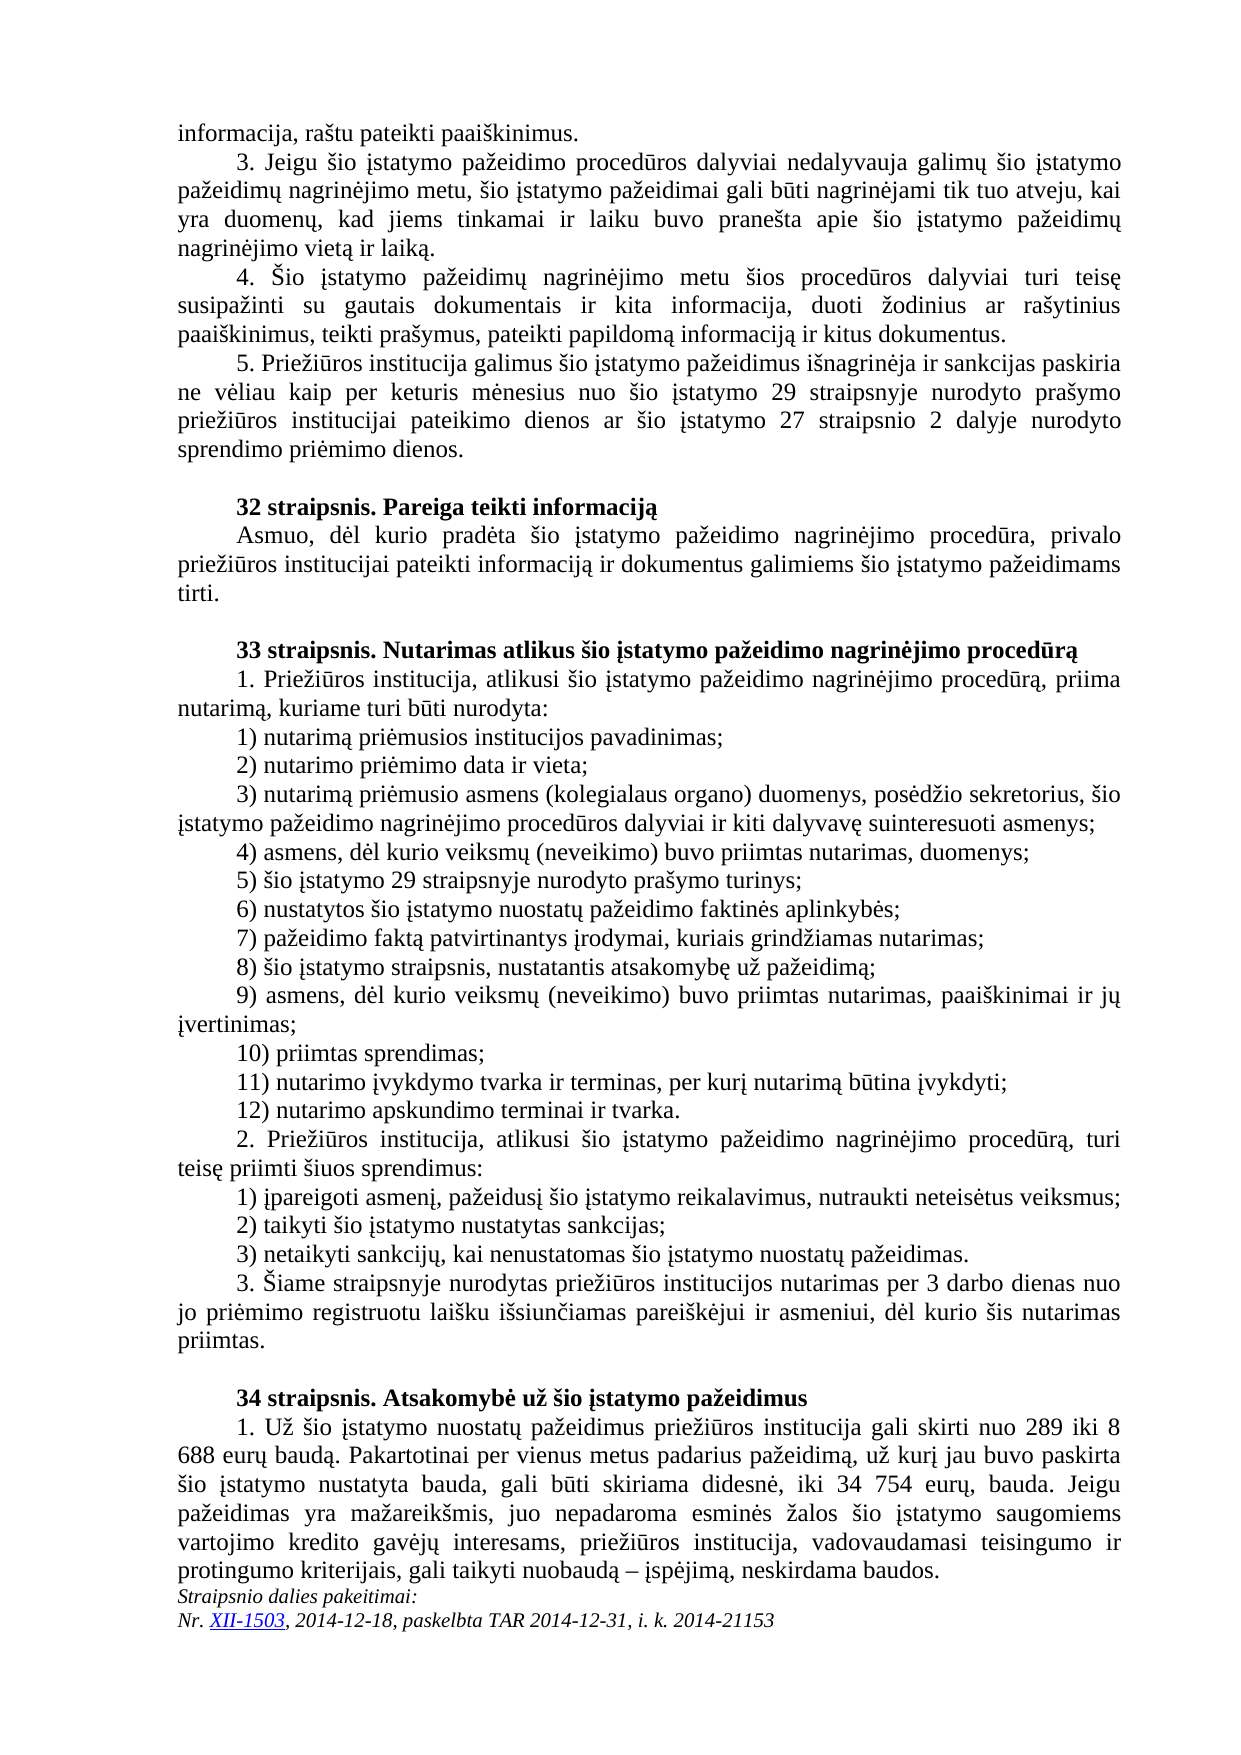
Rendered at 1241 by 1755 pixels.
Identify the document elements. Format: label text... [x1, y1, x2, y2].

text 32 straipsnis. Pareiga teikti informaciją [236, 492, 1122, 521]
text 3. Šiame straipsnyje nurodytas priežiūros institucijos nutarimas per 3 darbo dienas nuo jo priėmimo registruotu laišku išsiunčiamas pareiškėjui ir asmeniui, dėl kurio šis nutarimas priimtas. [177, 1268, 1122, 1354]
text 3) netaikyti sankcijų, kai nenustatomas šio įstatymo nuostatų pažeidimas. [177, 1239, 1122, 1268]
text 1. Priežiūros institucija, atlikusi šio įstatymo pažeidimo nagrinėjimo procedūrą, priima nutarimą, kuriame turi būti nurodyta: [177, 664, 1122, 722]
text 5) šio įstatymo 29 straipsnyje nurodyto prašymo turinys; [177, 866, 1122, 894]
text 34 straipsnis. Atsakomybė už šio įstatymo pažeidimus [236, 1383, 1122, 1412]
text 7) pažeidimo faktą patvirtinantys įrodymai, kuriais grindžiamas nutarimas; [177, 923, 1122, 952]
text 11) nutarimo įvykdymo tvarka ir terminas, per kurį nutarimą būtina įvykdyti; [177, 1067, 1122, 1096]
text 4) asmens, dėl kurio veiksmų (neveikimo) buvo priimtas nutarimas, duomenys; [177, 837, 1122, 866]
text 12) nutarimo apskundimo terminai ir tvarka. [177, 1096, 1122, 1124]
text 1) įpareigoti asmenį, pažeidusį šio įstatymo reikalavimus, nutraukti neteisėtus veiksmus; [177, 1182, 1122, 1211]
text Straipsnio dalies pakeitimai: [177, 1584, 1122, 1608]
text 8) šio įstatymo straipsnis, nustatantis atsakomybę už pažeidimą; [177, 952, 1122, 981]
text Nr. XII-1503, 2014-12-18, paskelbta TAR 2014-12-31, i. k. 2014-21153 [177, 1608, 1122, 1632]
text informacija, raštu pateikti paaiškinimus. [177, 118, 1122, 147]
text 1) nutarimą priėmusios institucijos pavadinimas; [177, 722, 1122, 751]
text 3) nutarimą priėmusio asmens (kolegialaus organo) duomenys, posėdžio sekretorius, šio įstatymo pažeidimo nagrinėjimo procedūros dalyviai ir kiti dalyvavę suinteresuoti asmenys; [177, 779, 1122, 837]
text 5. Priežiūros institucija galimus šio įstatymo pažeidimus išnagrinėja ir sankcijas paskiria ne vėliau kaip per keturis mėnesius nuo šio įstatymo 29 straipsnyje nurodyto prašymo priežiūros institucijai pateikimo dienos ar šio įstatymo 27 straipsnio 2 dalyje nurodyto sprendimo priėmimo dienos. [177, 348, 1122, 463]
text Asmuo, dėl kurio pradėta šio įstatymo pažeidimo nagrinėjimo procedūra, privalo priežiūros institucijai pateikti informaciją ir dokumentus galimiems šio įstatymo pažeidimams tirti. [177, 521, 1122, 607]
text 2) nutarimo priėmimo data ir vieta; [177, 751, 1122, 779]
text 2) taikyti šio įstatymo nustatytas sankcijas; [177, 1211, 1122, 1239]
text 10) priimtas sprendimas; [177, 1038, 1122, 1067]
text 4. Šio įstatymo pažeidimų nagrinėjimo metu šios procedūros dalyviai turi teisę susipažinti su gautais dokumentais ir kita informacija, duoti žodinius ar rašytinius paaiškinimus, teikti prašymus, pateikti papildomą informaciją ir kitus dokumentus. [177, 262, 1122, 348]
text 1. Už šio įstatymo nuostatų pažeidimus priežiūros institucija gali skirti nuo 289 iki 8 688 eurų baudą. Pakartotinai per vienus metus padarius pažeidimą, už kurį jau buvo paskirta šio įstatymo nustatyta bauda, gali būti skiriama didesnė, iki 34 754 eurų, bauda. Jeigu pažeidimas yra mažareikšmis, juo nepadaroma esminės žalos šio įstatymo saugomiems vartojimo kredito gavėjų interesams, priežiūros institucija, vadovaudamasi teisingumo ir protingumo kriterijais, gali taikyti nuobaudą – įspėjimą, neskirdama baudos. [177, 1412, 1122, 1584]
text 33 straipsnis. Nutarimas atlikus šio įstatymo pažeidimo nagrinėjimo procedūrą [236, 636, 1122, 664]
text 3. Jeigu šio įstatymo pažeidimo procedūros dalyviai nedalyvauja galimų šio įstatymo pažeidimų nagrinėjimo metu, šio įstatymo pažeidimai gali būti nagrinėjami tik tuo atveju, kai yra duomenų, kad jiems tinkamai ir laiku buvo pranešta apie šio įstatymo pažeidimų nagrinėjimo vietą ir laiką. [177, 147, 1122, 262]
text 9) asmens, dėl kurio veiksmų (neveikimo) buvo priimtas nutarimas, paaiškinimai ir jų įvertinimas; [177, 981, 1122, 1038]
text 2. Priežiūros institucija, atlikusi šio įstatymo pažeidimo nagrinėjimo procedūrą, turi teisę priimti šiuos sprendimus: [177, 1124, 1122, 1182]
text 6) nustatytos šio įstatymo nuostatų pažeidimo faktinės aplinkybės; [177, 894, 1122, 923]
